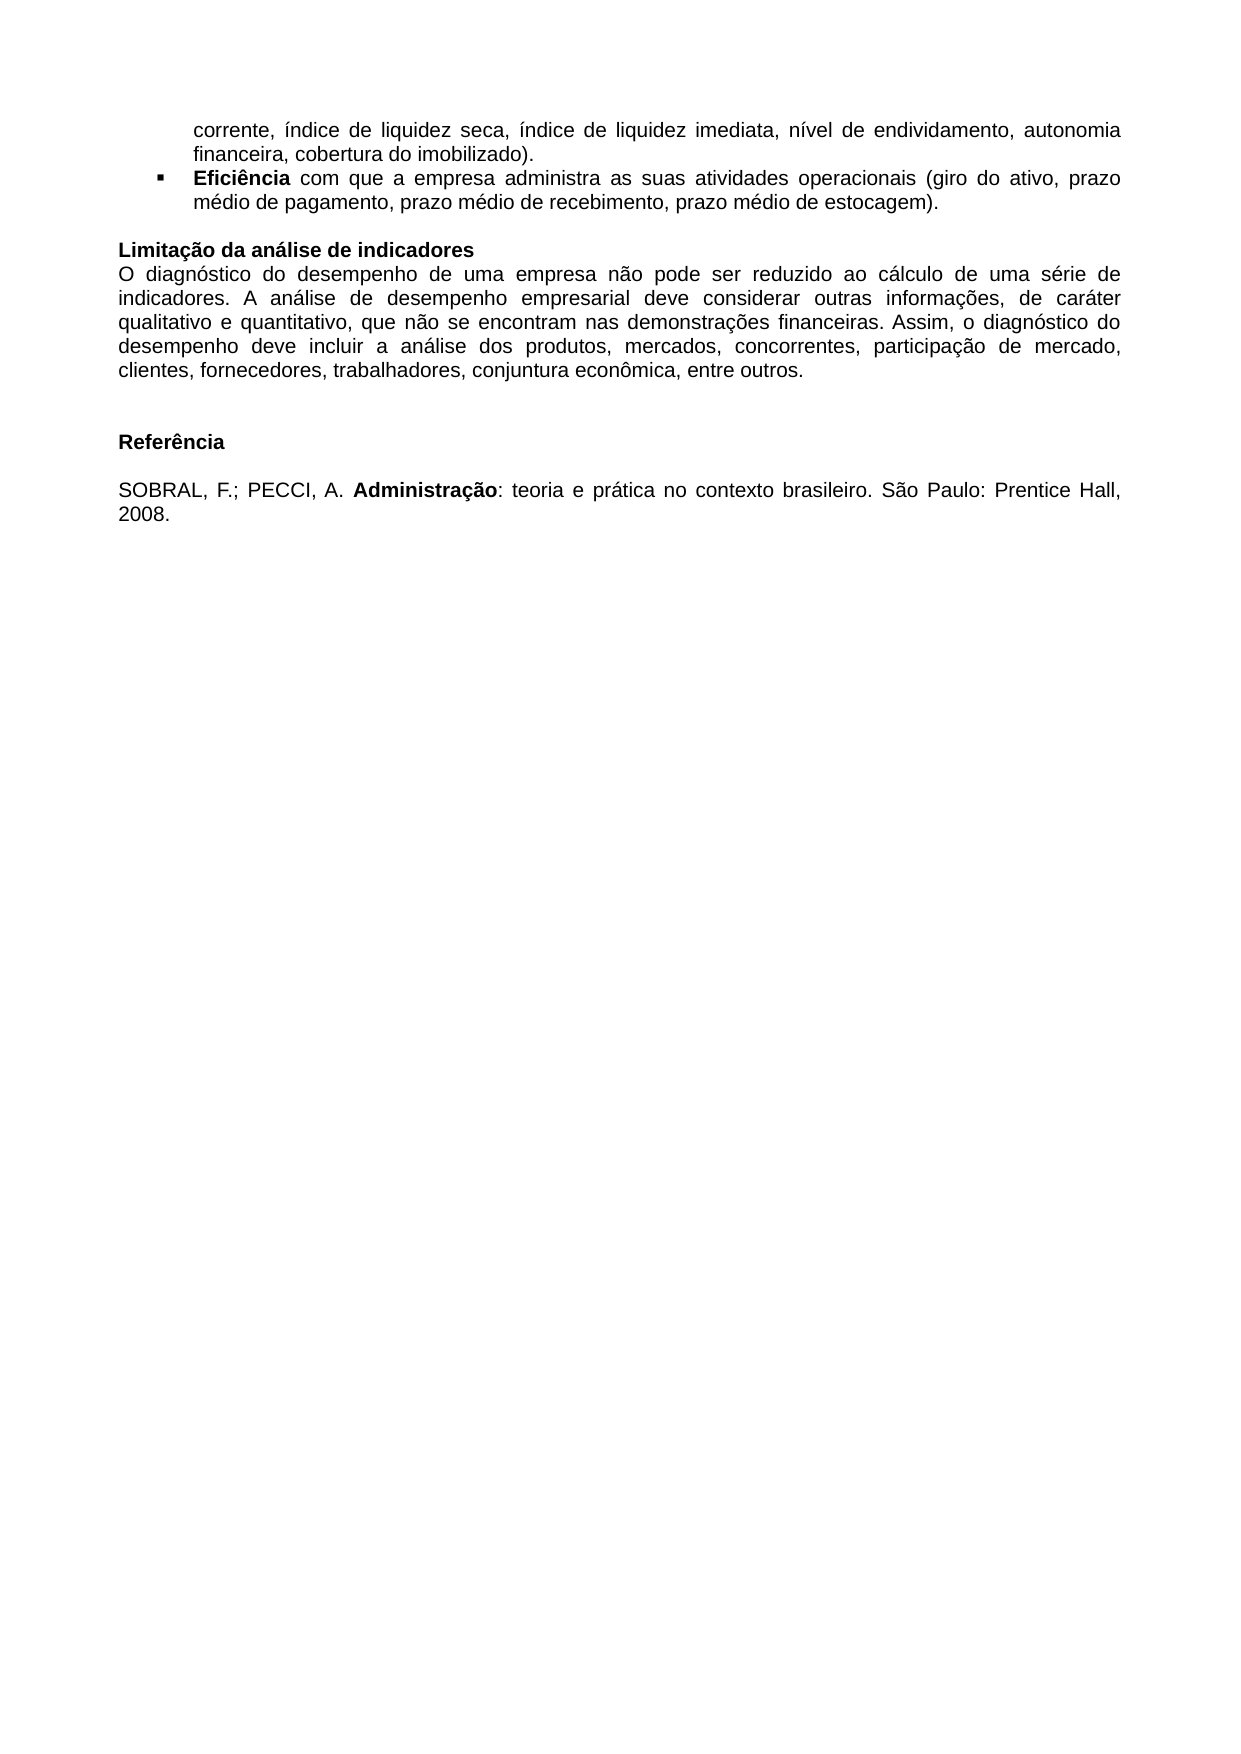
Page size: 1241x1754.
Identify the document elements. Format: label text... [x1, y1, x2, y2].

text SOBRAL, F.; PECCI, A. Administração: teoria e prática no contexto brasileiro. São Paulo: Prentice Hall, 2008. [118, 478, 1122, 526]
list Eficiência com que a empresa administra as suas atividades operacionais (giro do ativo, prazo médio de pagamento, prazo médio de recebimento, prazo médio de estocagem). [156, 166, 1122, 214]
text O diagnóstico do desempenho de uma empresa não pode ser reduzido ao cálculo de uma série de indicadores. A análise de desempenho empresarial deve considerar outras informações, de caráter qualitativo e quantitativo, que não se encontram nas demonstrações financeiras. Assim, o diagnóstico do desempenho deve incluir a análise dos produtos, mercados, concorrentes, participação de mercado, clientes, fornecedores, trabalhadores, conjuntura econômica, entre outros. [118, 262, 1122, 382]
list corrente, índice de liquidez seca, índice de liquidez imediata, nível de endividamento, autonomia financeira, cobertura do imobilizado). [156, 118, 1122, 166]
subtitle Limitação da análise de indicadores [118, 238, 1122, 262]
text Referência [118, 430, 1122, 454]
